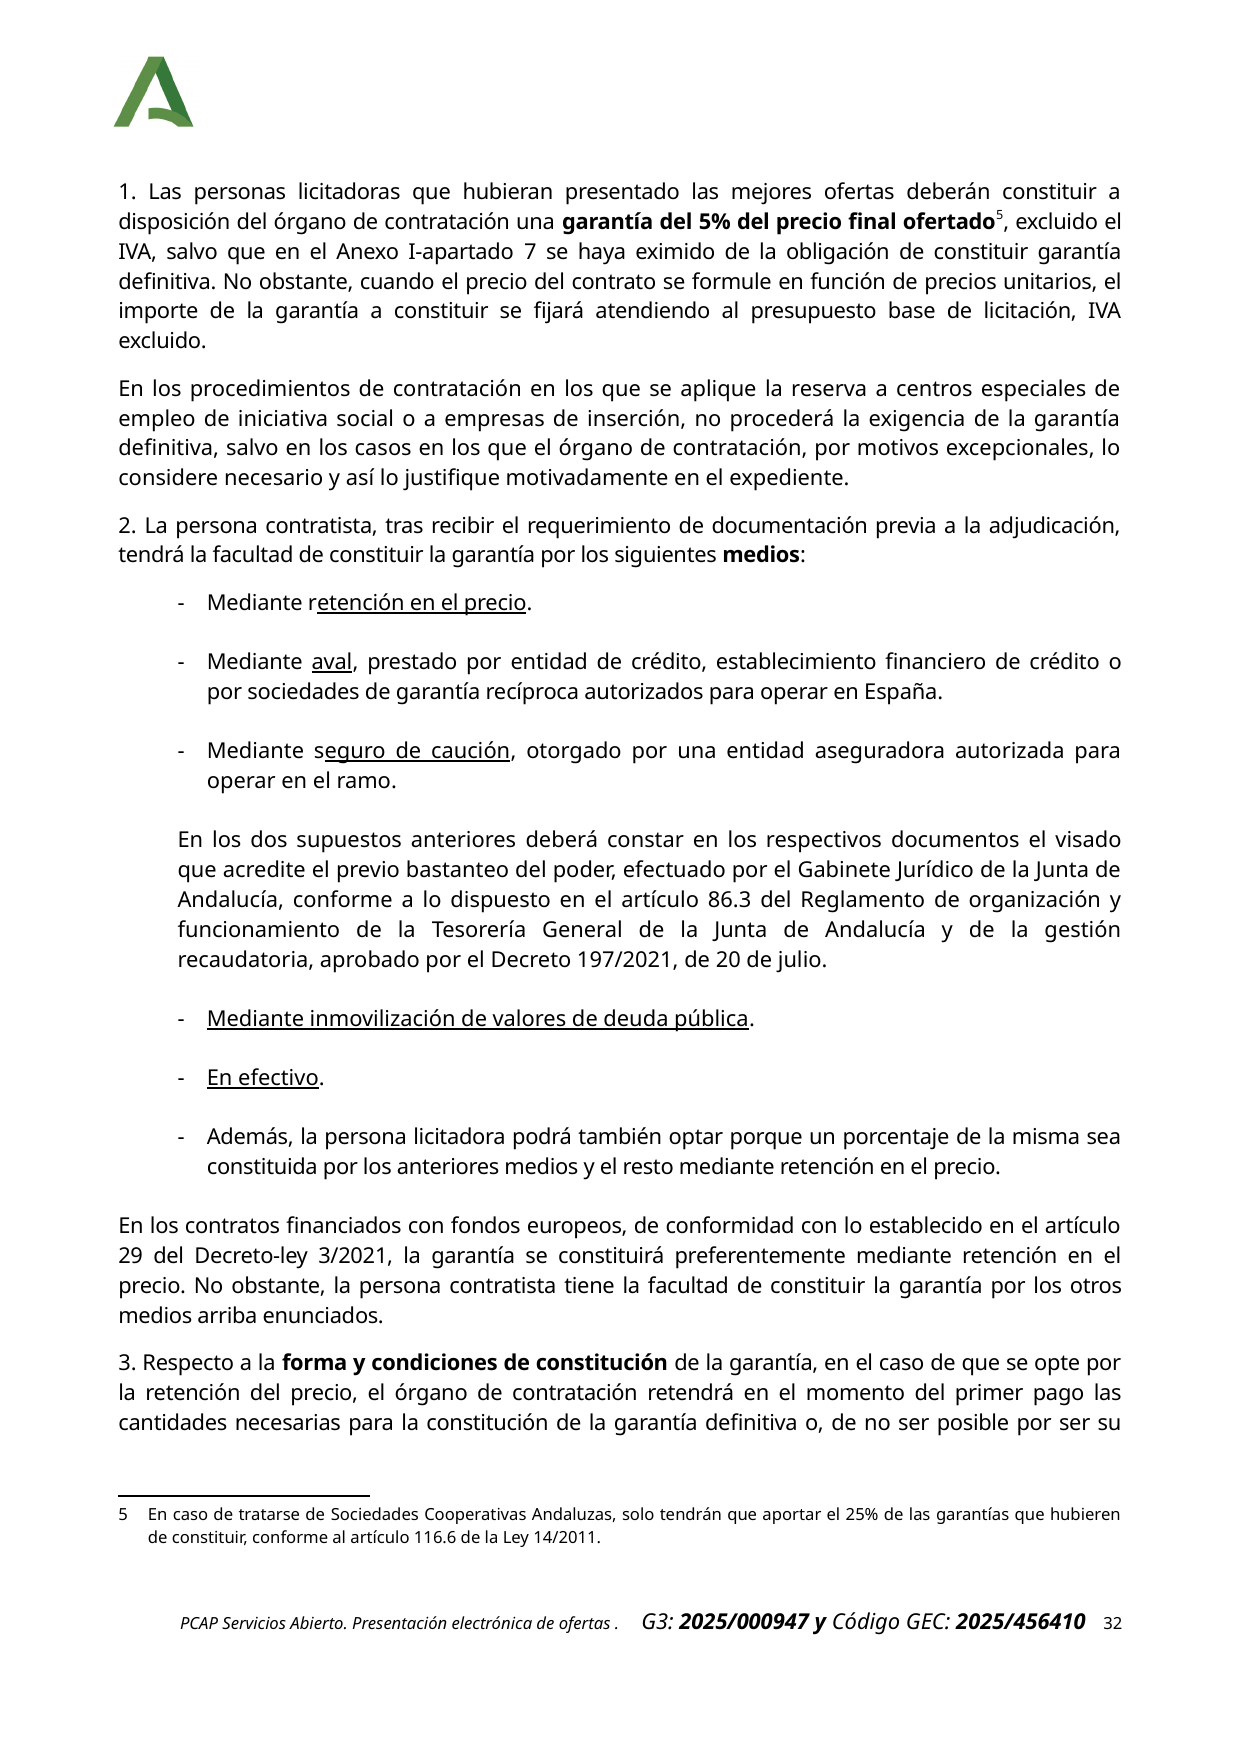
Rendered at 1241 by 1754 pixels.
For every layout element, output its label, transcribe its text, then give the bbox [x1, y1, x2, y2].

text En los dos supuestos anteriores deberá constar en los respectivos documentos el visado que acredite el previo bastanteo del poder, efectuado por el Gabinete Jurídico de la Junta de Andalucía, conforme a lo dispuesto en el artículo 86.3 del Reglamento de organización y funcionamiento de la Tesorería General de la Junta de Andalucía y de la gestión recaudatoria, aprobado por el Decreto 197/2021, de 20 de julio. [177, 824, 1122, 973]
text - Mediante seguro de caución, otorgado por una entidad aseguradora autorizada para operar en el ramo. [177, 735, 1122, 795]
text - Además, la persona licitadora podrá también optar porque un porcentaje de la misma sea constituida por los anteriores medios y el resto mediante retención en el precio. [177, 1121, 1122, 1181]
text 2. La persona contratista, tras recibir el requerimiento de documentación previa a la adjudicación, tendrá la facultad de constituir la garantía por los siguientes medios: [118, 510, 1122, 569]
text - En efectivo. [177, 1062, 1122, 1092]
text - Mediante aval, prestado por entidad de crédito, establecimiento financiero de crédito o por sociedades de garantía recíproca autorizados para operar en España. [177, 646, 1122, 706]
text En caso de tratarse de Sociedades Cooperativas Andaluzas, solo tendrán que aportar el 25% de las garantías que hubieren de constituir, conforme al artículo 116.6 de la Ley 14/2011. [118, 1502, 1122, 1548]
text En los contratos financiados con fondos europeos, de conformidad con lo establecido en el artículo 29 del Decreto-ley 3/2021, la garantía se constituirá preferentemente mediante retención en el precio. No obstante, la persona contratista tiene la facultad de constituir la garantía por los otros medios arriba enunciados. [118, 1210, 1122, 1329]
text 1. Las personas licitadoras que hubieran presentado las mejores ofertas deberán constituir a disposición del órgano de contratación una garantía del 5% del precio final ofertado, excluido el IVA, salvo que en el Anexo I-apartado 7 se haya eximido de la obligación de constituir garantía definitiva. No obstante, cuando el precio del contrato se formule en función de precios unitarios, el importe de la garantía a constituir se fijará atendiendo al presupuesto base de licitación, IVA excluido. [118, 176, 1122, 355]
text - Mediante inmovilización de valores de deuda pública. [177, 1003, 1122, 1033]
picture [109, 52, 198, 131]
text En los procedimientos de contratación en los que se aplique la reserva a centros especiales de empleo de iniciativa social o a empresas de inserción, no procederá la exigencia de la garantía definitiva, salvo en los casos en los que el órgano de contratación, por motivos excepcionales, lo considere necesario y así lo justifique motivadamente en el expediente. [118, 373, 1122, 492]
text - Mediante retención en el precio. [177, 587, 1122, 617]
text 3. Respecto a la forma y condiciones de constitución de la garantía, en el caso de que se opte por la retención del precio, el órgano de contratación retendrá en el momento del primer pago las cantidades necesarias para la constitución de la garantía definitiva o, de no ser posible por ser su [118, 1347, 1122, 1437]
